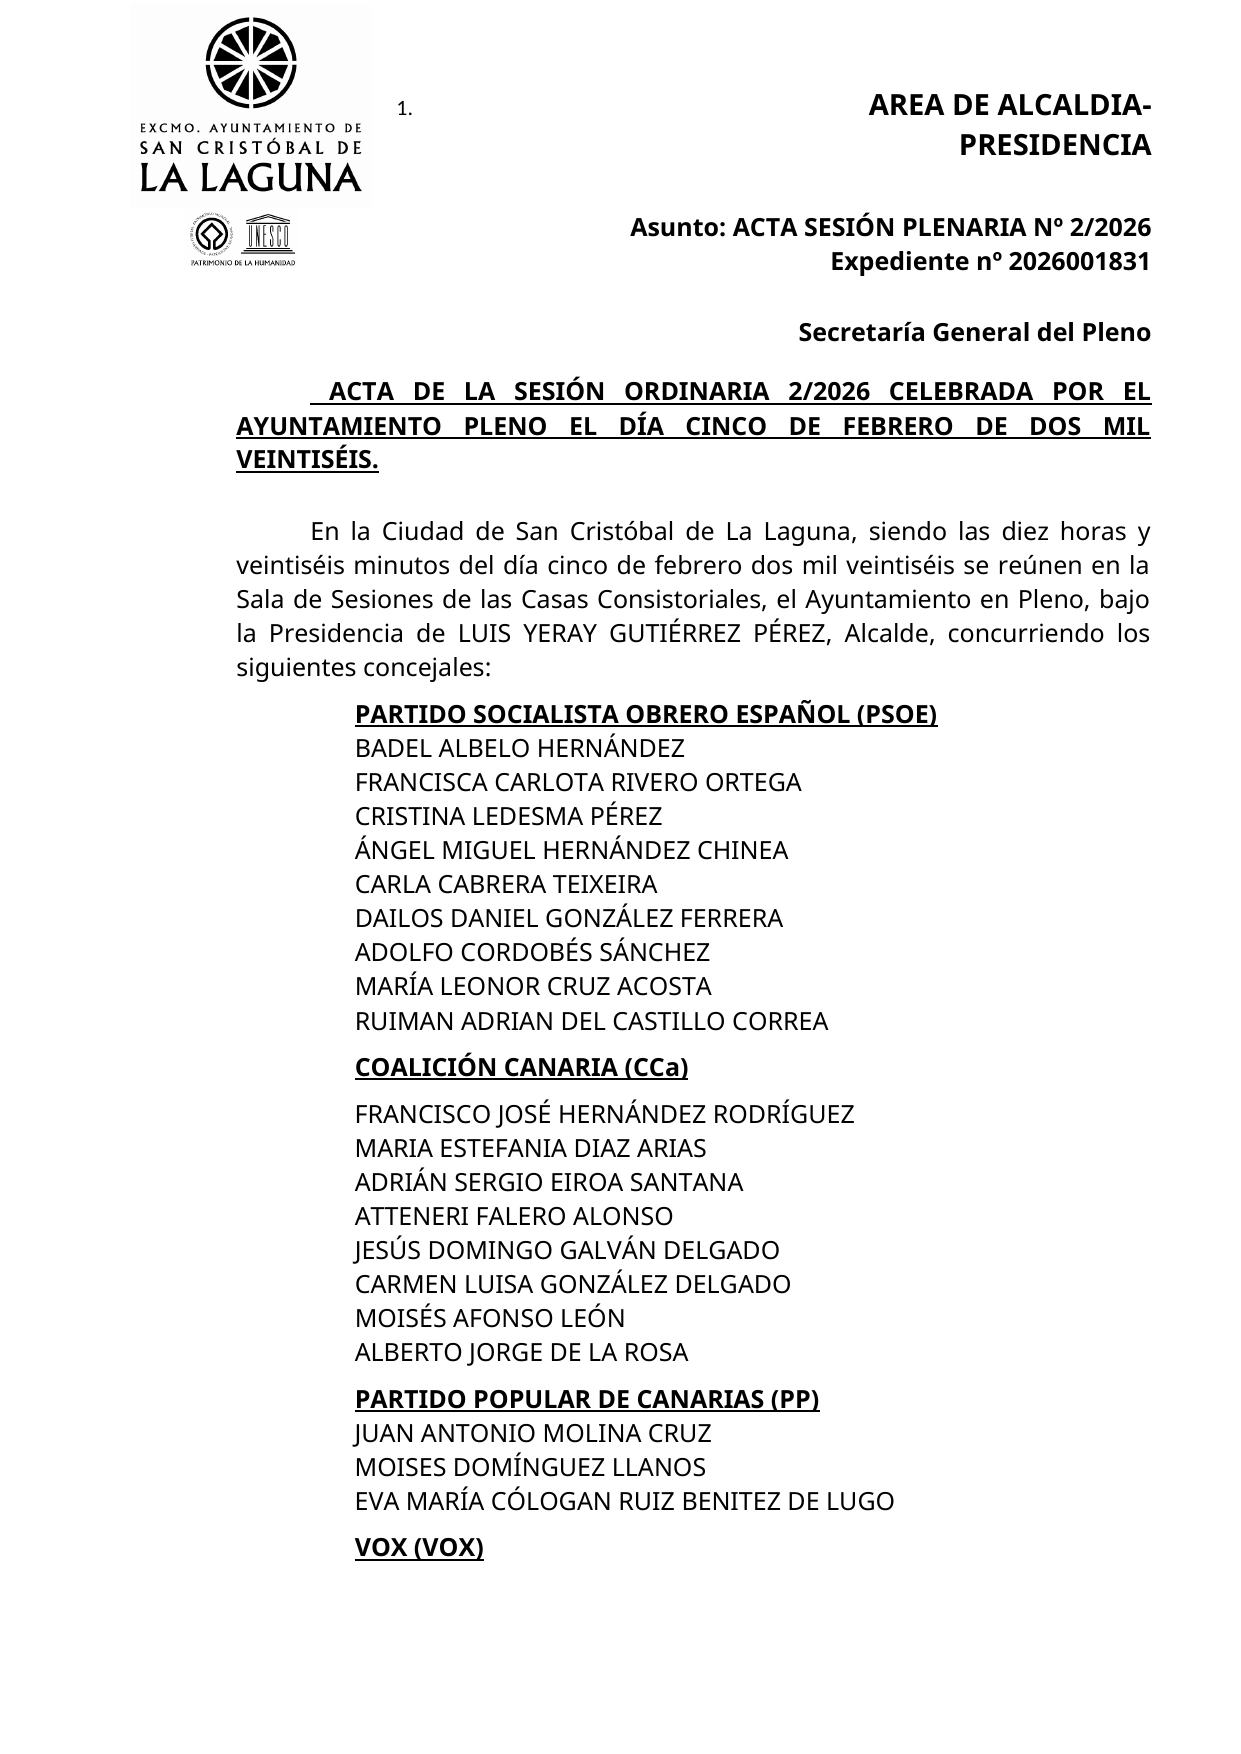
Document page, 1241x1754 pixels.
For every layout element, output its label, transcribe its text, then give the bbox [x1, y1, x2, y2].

text ruiman adrian del castillo correa [281, 1003, 1152, 1037]
text FRANCISCO JOSÉ HERNÁNDEZ RODRÍGUEZ [281, 1096, 1152, 1130]
text ADRIÁN SERGIO EIROA SANTANA [281, 1164, 1152, 1198]
text CARMEN LUISA GONZÁLEZ DELGADO [281, 1267, 1152, 1301]
text En la Ciudad de San Cristóbal de La Laguna, siendo las diez horas y veintiséis minutos del día cinco de febrero dos mil veintiséis se reúnen en la Sala de Sesiones de las Casas Consistoriales, el Ayuntamiento en Pleno, bajo la Presidencia de LUIS YERAY GUTIÉRREZ PÉREZ, Alcalde, concurriendo los siguientes concejales: [236, 514, 1152, 684]
text JUAN ANTONIO MOLINA CRUZ [281, 1415, 1152, 1449]
text MOISES DOMÍNGUEZ LLANOS [281, 1449, 1152, 1483]
text Ángel Miguel Hernández Chinea [281, 833, 1152, 867]
text JESÚS DOMINGO GALVÁN DELGADO [281, 1232, 1152, 1267]
text COALICIÓN CANARIA (CCa) [281, 1050, 1152, 1084]
text PARTIDO SOCIALISTA OBRERO ESPAÑOL (psOE) [281, 697, 1152, 731]
text ADOLFO CORDOBÉS SÁNCHEZ [281, 935, 1152, 969]
text MOISÉS AFONSO LEÓN [281, 1301, 1152, 1335]
text badel albelo hernández [281, 731, 1152, 765]
text carla cabrera teixeira [281, 867, 1152, 901]
text EVA MARÍA CÓLOGAN RUIZ BENITEZ DE LUGO [281, 1483, 1152, 1517]
text MARIA estefania DIAZ ARIAS [281, 1130, 1152, 1164]
text cristina ledesma pérez [281, 799, 1152, 833]
text ATTENERI FALERO ALONSO [281, 1198, 1152, 1232]
text PARTIDO POPULAR DE CANARIAS (PP) [281, 1381, 1152, 1415]
text ALBERTO JORGE DE LA ROSA [281, 1335, 1152, 1369]
subtitle ACTA DE LA SESIÓN ORDINARIA 2/2026 CELEBRADA POR EL AYUNTAMIENTO PLENO EL DÍA CINCO DE FEBRERO DE DOS MIL VEINTISÉIS. [236, 374, 1152, 476]
text francisca carlota rivero ortega [281, 765, 1152, 799]
text MARÍA LEONOR CRUZ ACOSTA [281, 969, 1152, 1003]
text VOX (vox) [281, 1530, 1152, 1564]
text dailos daniel gonzález ferrera [281, 901, 1152, 935]
